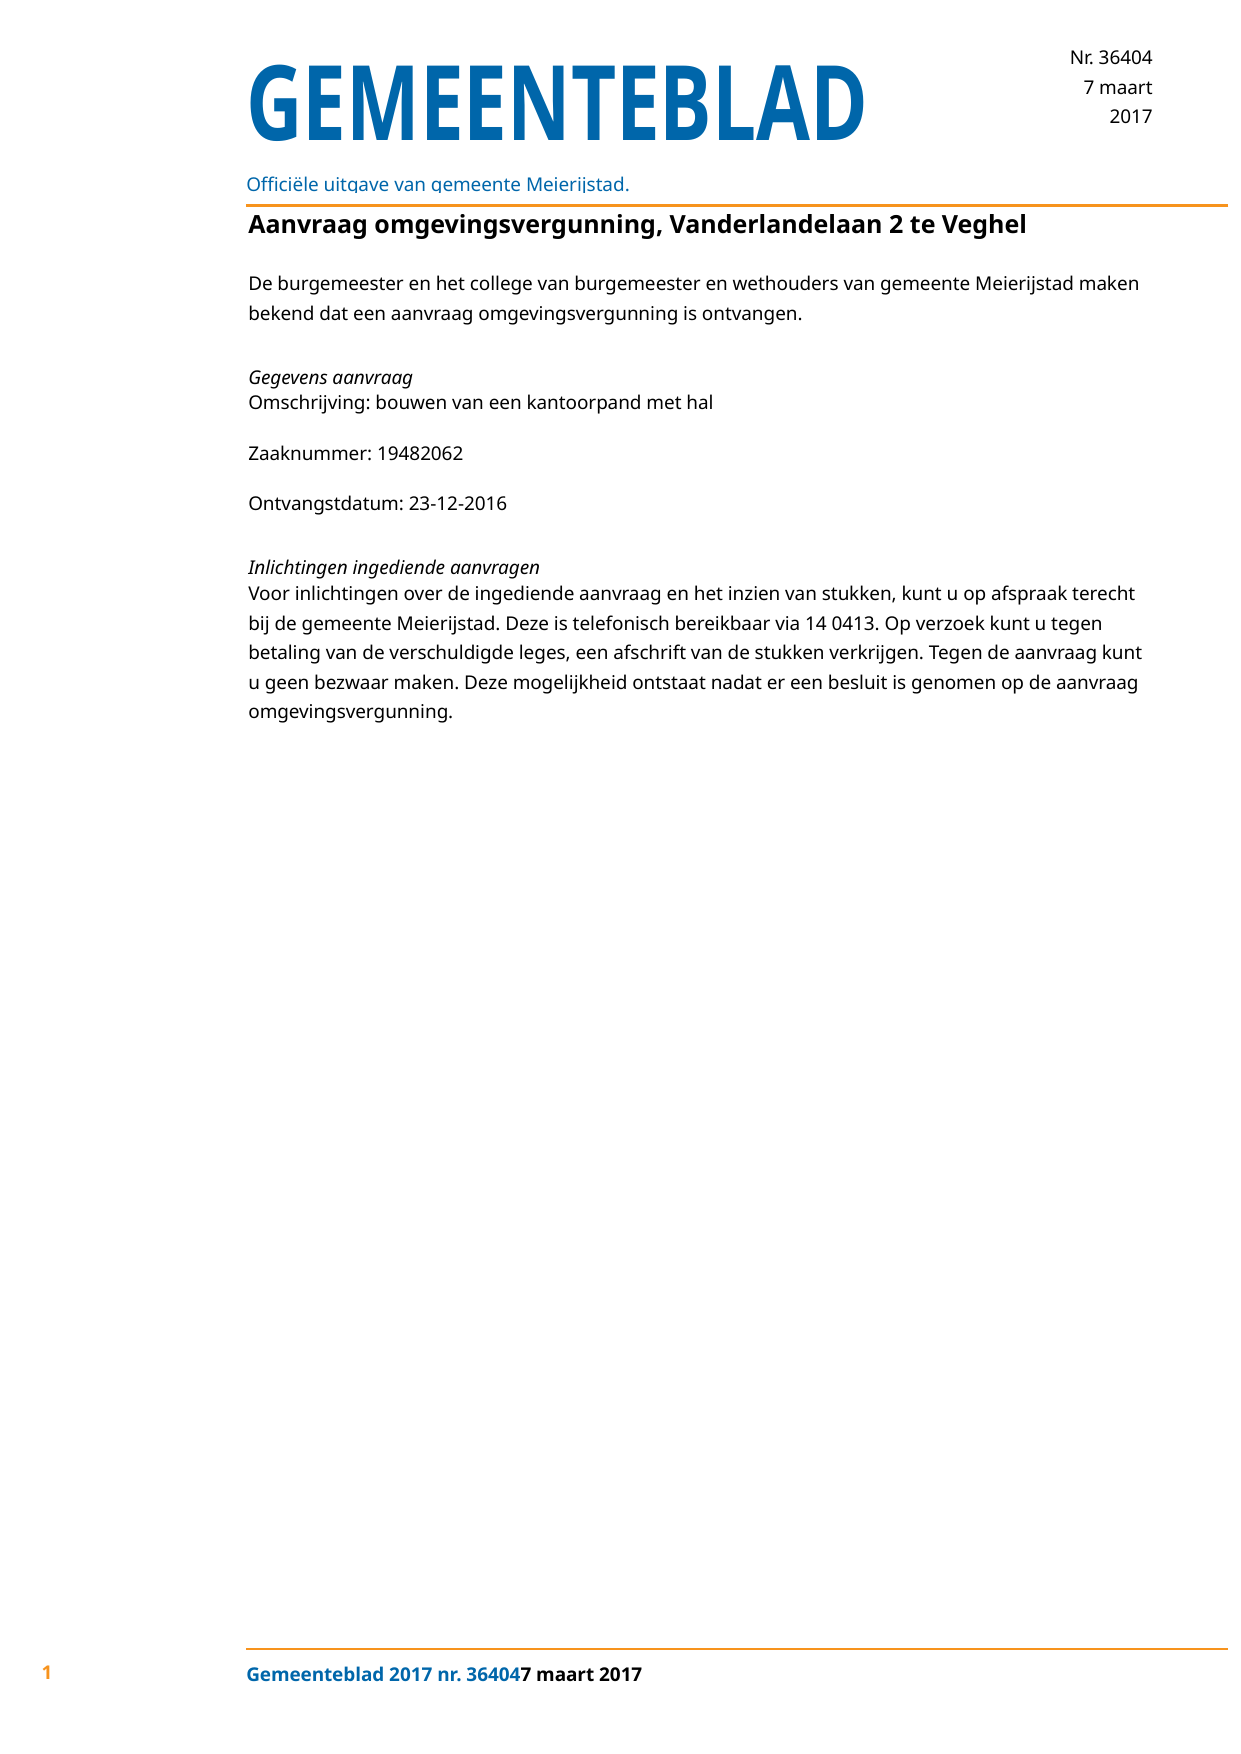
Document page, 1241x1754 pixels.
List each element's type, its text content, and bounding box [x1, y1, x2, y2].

text Ontvangstdatum: 23-12-2016 [248, 490, 1152, 516]
text Zaaknummer: 19482062 [248, 440, 1152, 466]
text Gegevens aanvraag [248, 364, 1152, 389]
text Aanvraag omgevingsvergunning, Vanderlandelaan 2 te Veghel [248, 207, 1152, 241]
picture [41, 47, 231, 172]
text Voor inlichtingen over de ingediende aanvraag en het inzien van stukken, kunt u op afspraak terecht bij de gemeente Meierijstad. Deze is telefonisch bereikbaar via 14 0413. Op verzoek kunt u tegen betaling van de verschuldigde leges, een afschrift van de stukken verkrijgen. Tegen de aanvraag kunt u geen bezwaar maken. Deze mogelijkheid ontstaat nadat er een besluit is genomen op de aanvraag omgevingsvergunning. [248, 580, 1152, 724]
text Omschrijving: bouwen van een kantoorpand met hal [248, 389, 1152, 415]
text Inlichtingen ingediende aanvragen [248, 554, 1152, 580]
text De burgemeester en het college van burgemeester en wethouders van gemeente Meierijstad maken bekend dat een aanvraag omgevingsvergunning is ontvangen. [248, 270, 1152, 326]
